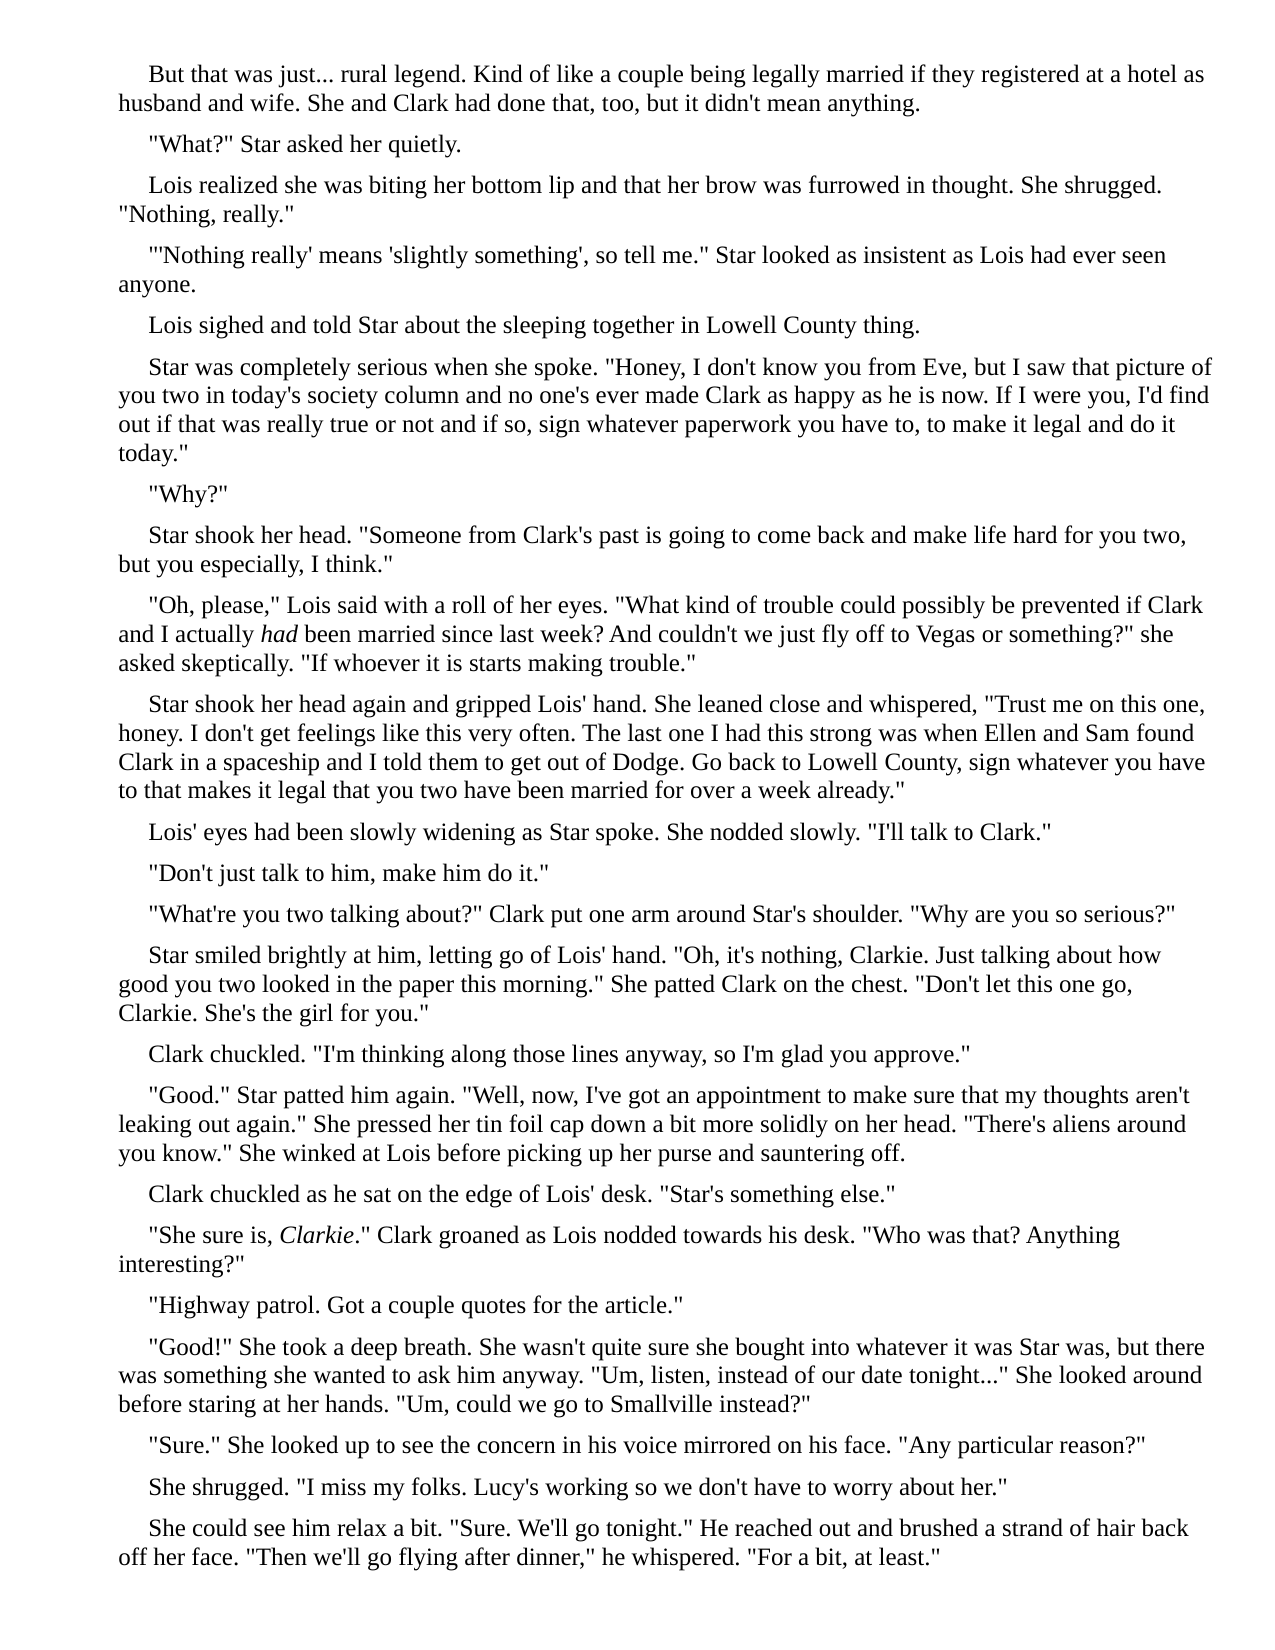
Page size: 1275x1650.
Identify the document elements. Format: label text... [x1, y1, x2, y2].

text She shrugged. "I miss my folks. Lucy's working so we don't have to worry about her." [118, 1472, 1216, 1500]
text Clark chuckled as he sat on the edge of Lois' desk. "Star's something else." [118, 1179, 1216, 1208]
text Lois realized she was biting her bottom lip and that her brow was furrowed in thought. She shrugged. "Nothing, really." [118, 170, 1216, 228]
text Star shook her head again and gripped Lois' hand. She leaned close and whispered, "Trust me on this one, honey. I don't get feelings like this very often. The last one I had this strong was when Ellen and Sam found Clark in a spaceship and I told them to get out of Dodge. Go back to Lowell County, sign whatever you have to that makes it legal that you two have been married for over a week already." [118, 689, 1216, 804]
text She could see him relax a bit. "Sure. We'll go tonight." He reached out and brushed a strand of hair back off her face. "Then we'll go flying after dinner," he whispered. "For a bit, at least." [118, 1513, 1216, 1570]
text Star was completely serious when she spoke. "Honey, I don't know you from Eve, but I saw that picture of you two in today's society column and no one's ever made Clark as happy as he is now. If I were you, I'd find out if that was really true or not and if so, sign whatever paperwork you have to, to make it legal and do it today." [118, 352, 1216, 467]
text "Oh, please," Lois said with a roll of her eyes. "What kind of trouble could possibly be prevented if Clark and I actually had been married since last week? And couldn't we just fly off to Vegas or something?" she asked skeptically. "If whoever it is starts making trouble." [118, 590, 1216, 677]
text "Highway patrol. Got a couple quotes for the article." [118, 1290, 1216, 1319]
text "Why?" [118, 479, 1216, 508]
text But that was just... rural legend. Kind of like a couple being legally married if they registered at a hotel as husband and wife. She and Clark had done that, too, but it didn't mean anything. [118, 59, 1216, 117]
text Clark chuckled. "I'm thinking along those lines anyway, so I'm glad you approve." [118, 1039, 1216, 1068]
text "Good!" She took a deep breath. She wasn't quite sure she bought into whatever it was Star was, but there was something she wanted to ask him anyway. "Um, listen, instead of our date tonight..." She looked around before staring at her hands. "Um, could we go to Smallville instead?" [118, 1332, 1216, 1418]
text Lois' eyes had been slowly widening as Star spoke. She nodded slowly. "I'll talk to Clark." [118, 817, 1216, 845]
text "What're you two talking about?" Clark put one arm around Star's shoulder. "Why are you so serious?" [118, 899, 1216, 928]
text Lois sighed and told Star about the sleeping together in Lowell County thing. [118, 310, 1216, 339]
text "What?" Star asked her quietly. [118, 129, 1216, 158]
text "Good." Star patted him again. "Well, now, I've got an appointment to make sure that my thoughts aren't leaking out again." She pressed her tin foil cap down a bit more solidly on her head. "There's aliens around you know." She winked at Lois before picking up her purse and sauntering off. [118, 1080, 1216, 1167]
text "She sure is, Clarkie." Clark groaned as Lois nodded towards his desk. "Who was that? Anything interesting?" [118, 1220, 1216, 1278]
text "'Nothing really' means 'slightly something', so tell me." Star looked as insistent as Lois had ever seen anyone. [118, 240, 1216, 298]
text "Sure." She looked up to see the concern in his voice mirrored on his face. "Any particular reason?" [118, 1430, 1216, 1459]
text Star smiled brightly at him, letting go of Lois' hand. "Oh, it's nothing, Clarkie. Just talking about how good you two looked in the paper this morning." She patted Clark on the chest. "Don't let this one go, Clarkie. She's the girl for you." [118, 940, 1216, 1027]
text Star shook her head. "Someone from Clark's past is going to come back and make life hard for you two, but you especially, I think." [118, 520, 1216, 578]
text "Don't just talk to him, make him do it." [118, 858, 1216, 887]
